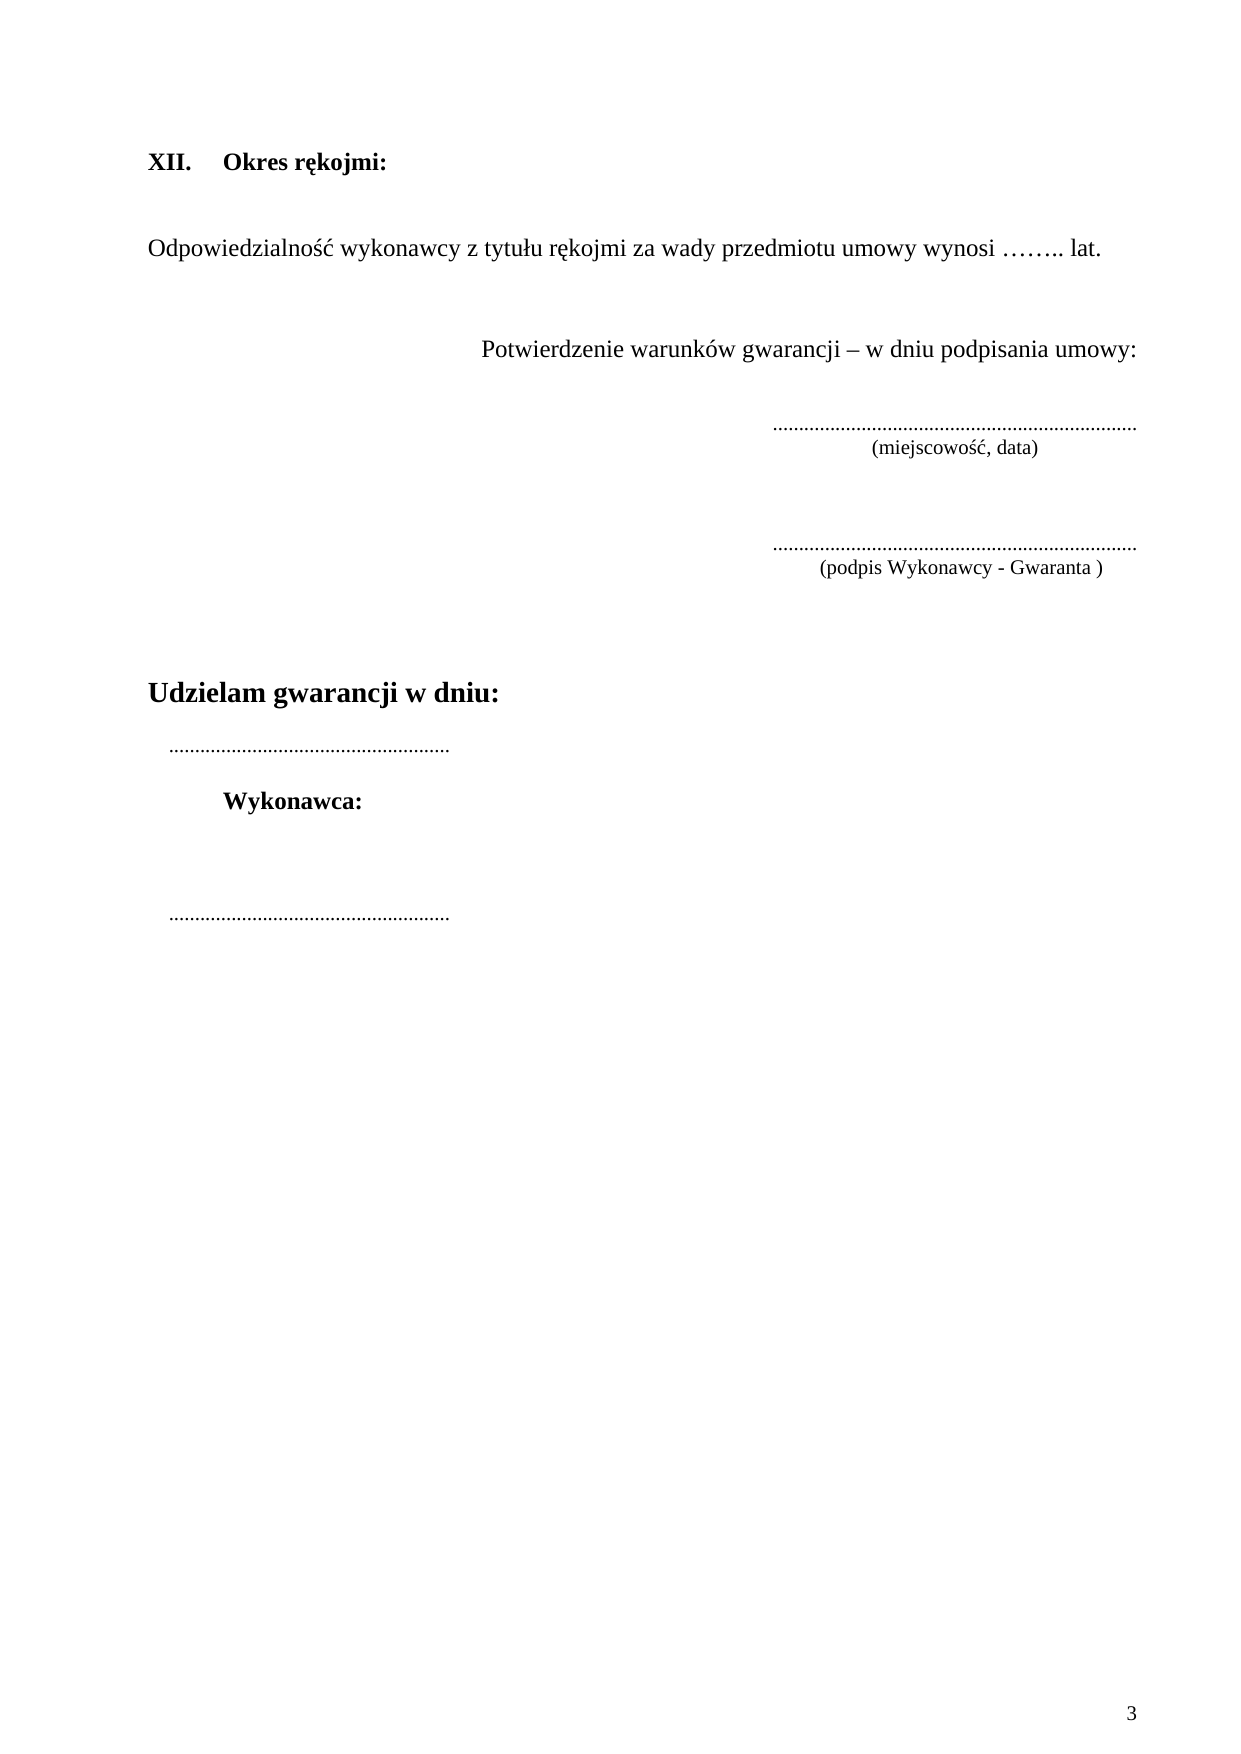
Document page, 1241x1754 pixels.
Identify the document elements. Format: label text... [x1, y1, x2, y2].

text Udzielam gwarancji w dniu: [148, 675, 1137, 709]
text Potwierdzenie warunków gwarancji – w dniu podpisania umowy: [148, 334, 1137, 362]
list Odpowiedzialność wykonawcy z tytułu rękojmi za wady przedmiotu umowy wynosi …….. lat. [148, 233, 1137, 262]
text (podpis Wykonawcy - Gwaranta ) [148, 555, 1137, 579]
text ...................................................................... [148, 411, 1137, 435]
text (miejscowość, data) [148, 435, 1137, 459]
text ...................................................... [148, 901, 1137, 925]
text Wykonawca: [148, 786, 1137, 814]
list Okres rękojmi: [148, 147, 1137, 176]
text ...................................................................... [148, 531, 1137, 555]
text ...................................................... [148, 733, 1137, 757]
